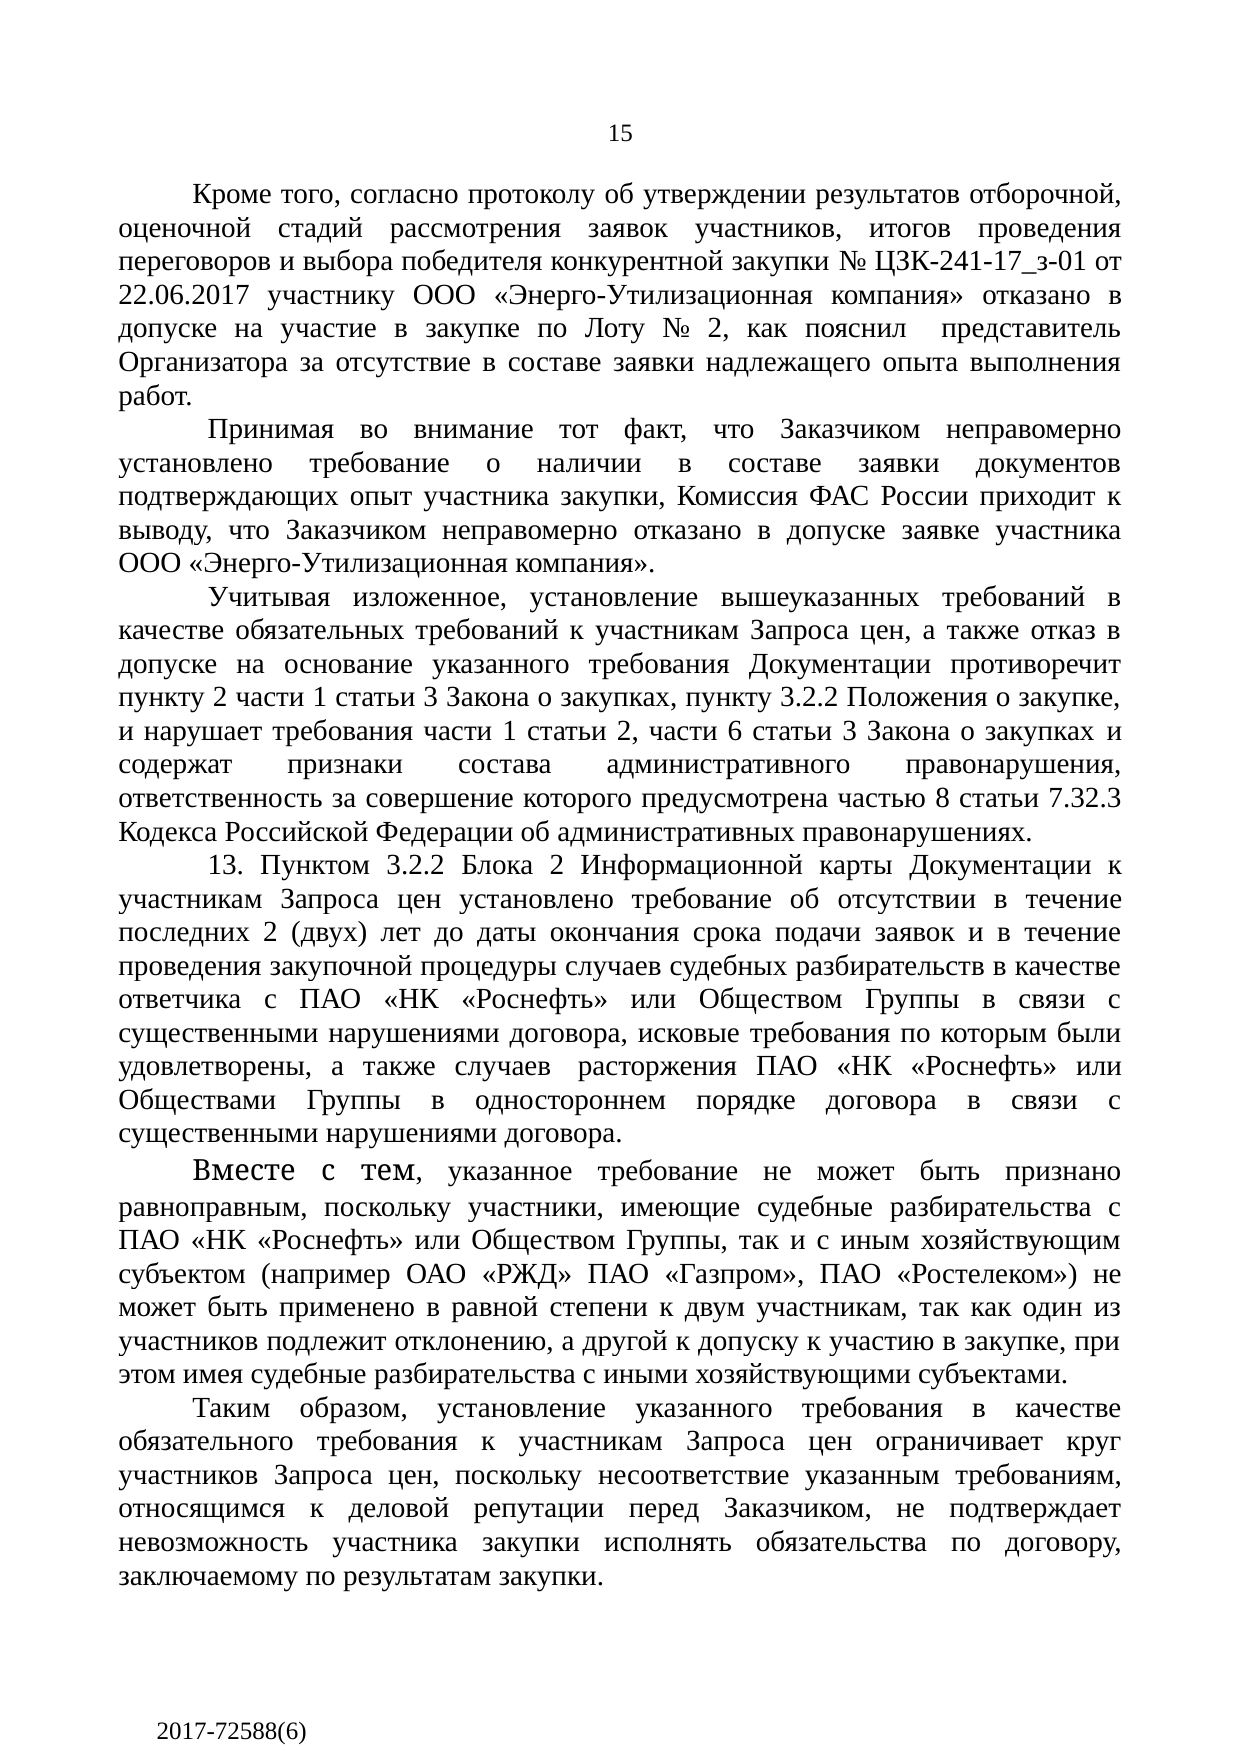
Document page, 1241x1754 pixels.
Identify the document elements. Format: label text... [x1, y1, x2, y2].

text Вместе с тем, указанное требование не может быть признано равноправным, поскольку участники, имеющие судебные разбирательства с ПАО «НК «Роснефть» или Обществом Группы, так и с иным хозяйствующим субъектом (например ОАО «РЖД» ПАО «Газпром», ПАО «Ростелеком») не может быть применено в равной степени к двум участникам, так как один из участников подлежит отклонению, а другой к допуску к участию в закупке, при этом имея судебные разбирательства с иными хозяйствующими субъектами. [118, 1149, 1122, 1390]
text 13. Пунктом 3.2.2 Блока 2 Информационной карты Документации к участникам Запроса цен установлено требование об отсутствии в течение последних 2 (двух) лет до даты окончания срока подачи заявок и в течение проведения закупочной процедуры случаев судебных разбирательств в качестве ответчика с ПАО «НК «Роснефть» или Обществом Группы в связи с существенными нарушениями договора, исковые требования по которым были удовлетворены, а также случаев расторжения ПАО «НК «Роснефть» или Обществами Группы в одностороннем порядке договора в связи с существенными нарушениями договора. [118, 847, 1122, 1149]
text Учитывая изложенное, установление вышеуказанных требований в качестве обязательных требований к участникам Запроса цен, а также отказ в допуске на основание указанного требования Документации противоречит пункту 2 части 1 статьи 3 Закона о закупках, пункту 3.2.2 Положения о закупке, и нарушает требования части 1 статьи 2, части 6 статьи 3 Закона о закупках и содержат признаки состава административного правонарушения, ответственность за совершение которого предусмотрена частью 8 статьи 7.32.3 Кодекса Российской Федерации об административных правонарушениях. [118, 579, 1122, 847]
text Принимая во внимание тот факт, что Заказчиком неправомерно установлено требование о наличии в составе заявки документов подтверждающих опыт участника закупки, Комиссия ФАС России приходит к выводу, что Заказчиком неправомерно отказано в допуске заявке участника ООО «Энерго-Утилизационная компания». [118, 411, 1122, 579]
text Таким образом, установление указанного требования в качестве обязательного требования к участникам Запроса цен ограничивает круг участников Запроса цен, поскольку несоответствие указанным требованиям, относящимся к деловой репутации перед Заказчиком, не подтверждает невозможность участника закупки исполнять обязательства по договору, заключаемому по результатам закупки. [118, 1390, 1122, 1591]
text Кроме того, согласно протоколу об утверждении результатов отборочной, оценочной стадий рассмотрения заявок участников, итогов проведения переговоров и выбора победителя конкурентной закупки № ЦЗК-241-17_з-01 от 22.06.2017 участнику ООО «Энерго-Утилизационная компания» отказано в допуске на участие в закупке по Лоту № 2, как пояснил представитель Организатора за отсутствие в составе заявки надлежащего опыта выполнения работ. [118, 176, 1122, 411]
